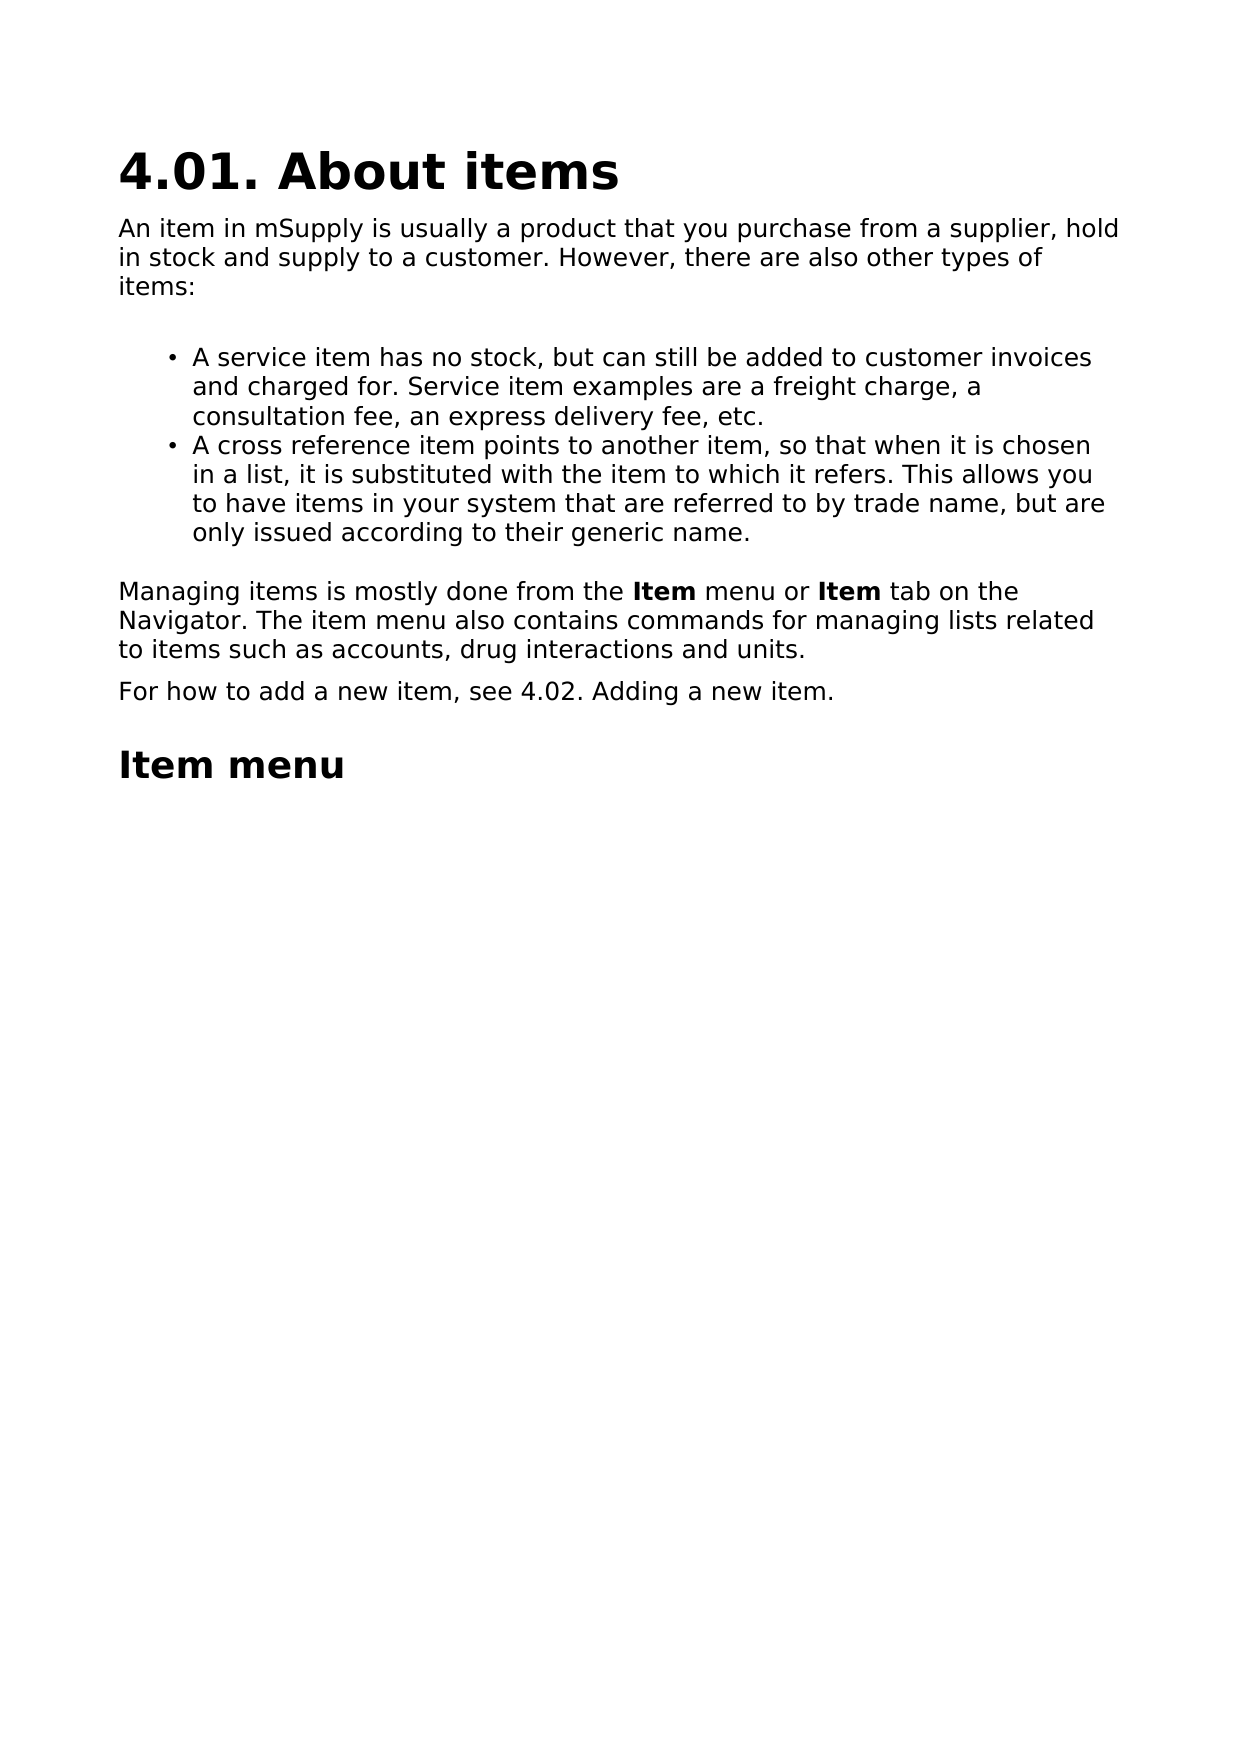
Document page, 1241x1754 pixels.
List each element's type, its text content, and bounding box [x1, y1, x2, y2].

subtitle Item menu [118, 744, 1122, 787]
text Managing items is mostly done from the Item menu or Item tab on the Navigator. The item menu also contains commands for managing lists related to items such as accounts, drug interactions and units. [118, 577, 1122, 664]
text An item in mSupply is usually a product that you purchase from a supplier, hold in stock and supply to a customer. However, there are also other types of items: [118, 214, 1122, 301]
text For how to add a new item, see 4.02. Adding a new item. [118, 677, 1122, 706]
subtitle 4.01. About items [118, 143, 1122, 201]
list A cross reference item points to another item, so that when it is chosen in a list, it is substituted with the item to which it refers. This allows you to have items in your system that are referred to by trade name, but are only issued according to their generic name. [177, 431, 1122, 547]
list A service item has no stock, but can still be added to customer invoices and charged for. Service item examples are a freight charge, a consultation fee, an express delivery fee, etc. [177, 343, 1122, 431]
